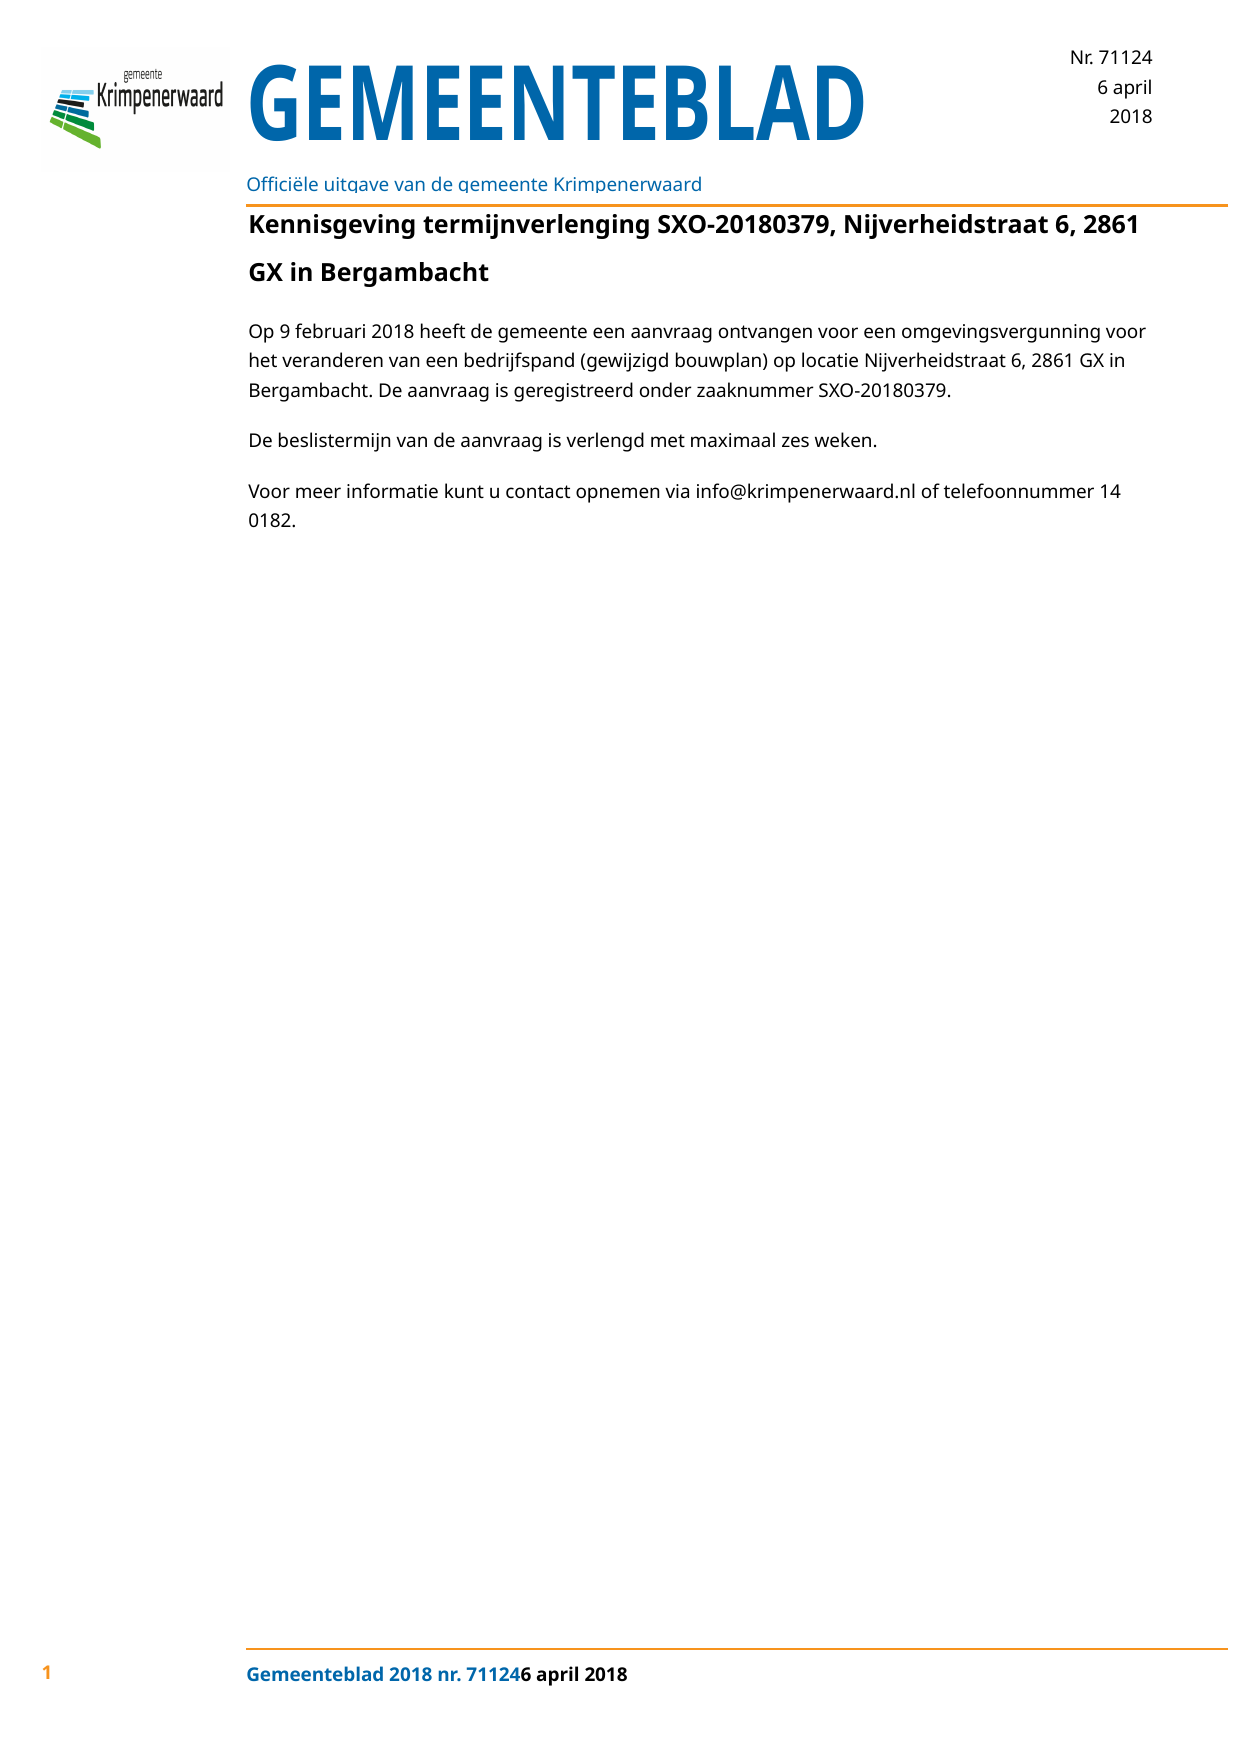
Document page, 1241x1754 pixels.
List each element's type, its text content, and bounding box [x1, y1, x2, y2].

text Kennisgeving termijnverlenging SXO-20180379, Nijverheidstraat 6, 2861 GX in Bergambacht [248, 207, 1152, 288]
text Voor meer informatie kunt u contact opnemen via info@krimpenerwaard.nl of telefoonnummer 14 0182. [248, 478, 1152, 533]
text Op 9 februari 2018 heeft de gemeente een aanvraag ontvangen voor een omgevingsvergunning voor het veranderen van een bedrijfspand (gewijzigd bouwplan) op locatie Nijverheidstraat 6, 2861 GX in Bergambacht. De aanvraag is geregistreerd onder zaaknummer SXO-20180379. [248, 318, 1152, 403]
text De beslistermijn van de aanvraag is verlengd met maximaal zes weken. [248, 427, 1152, 453]
picture [41, 47, 231, 172]
